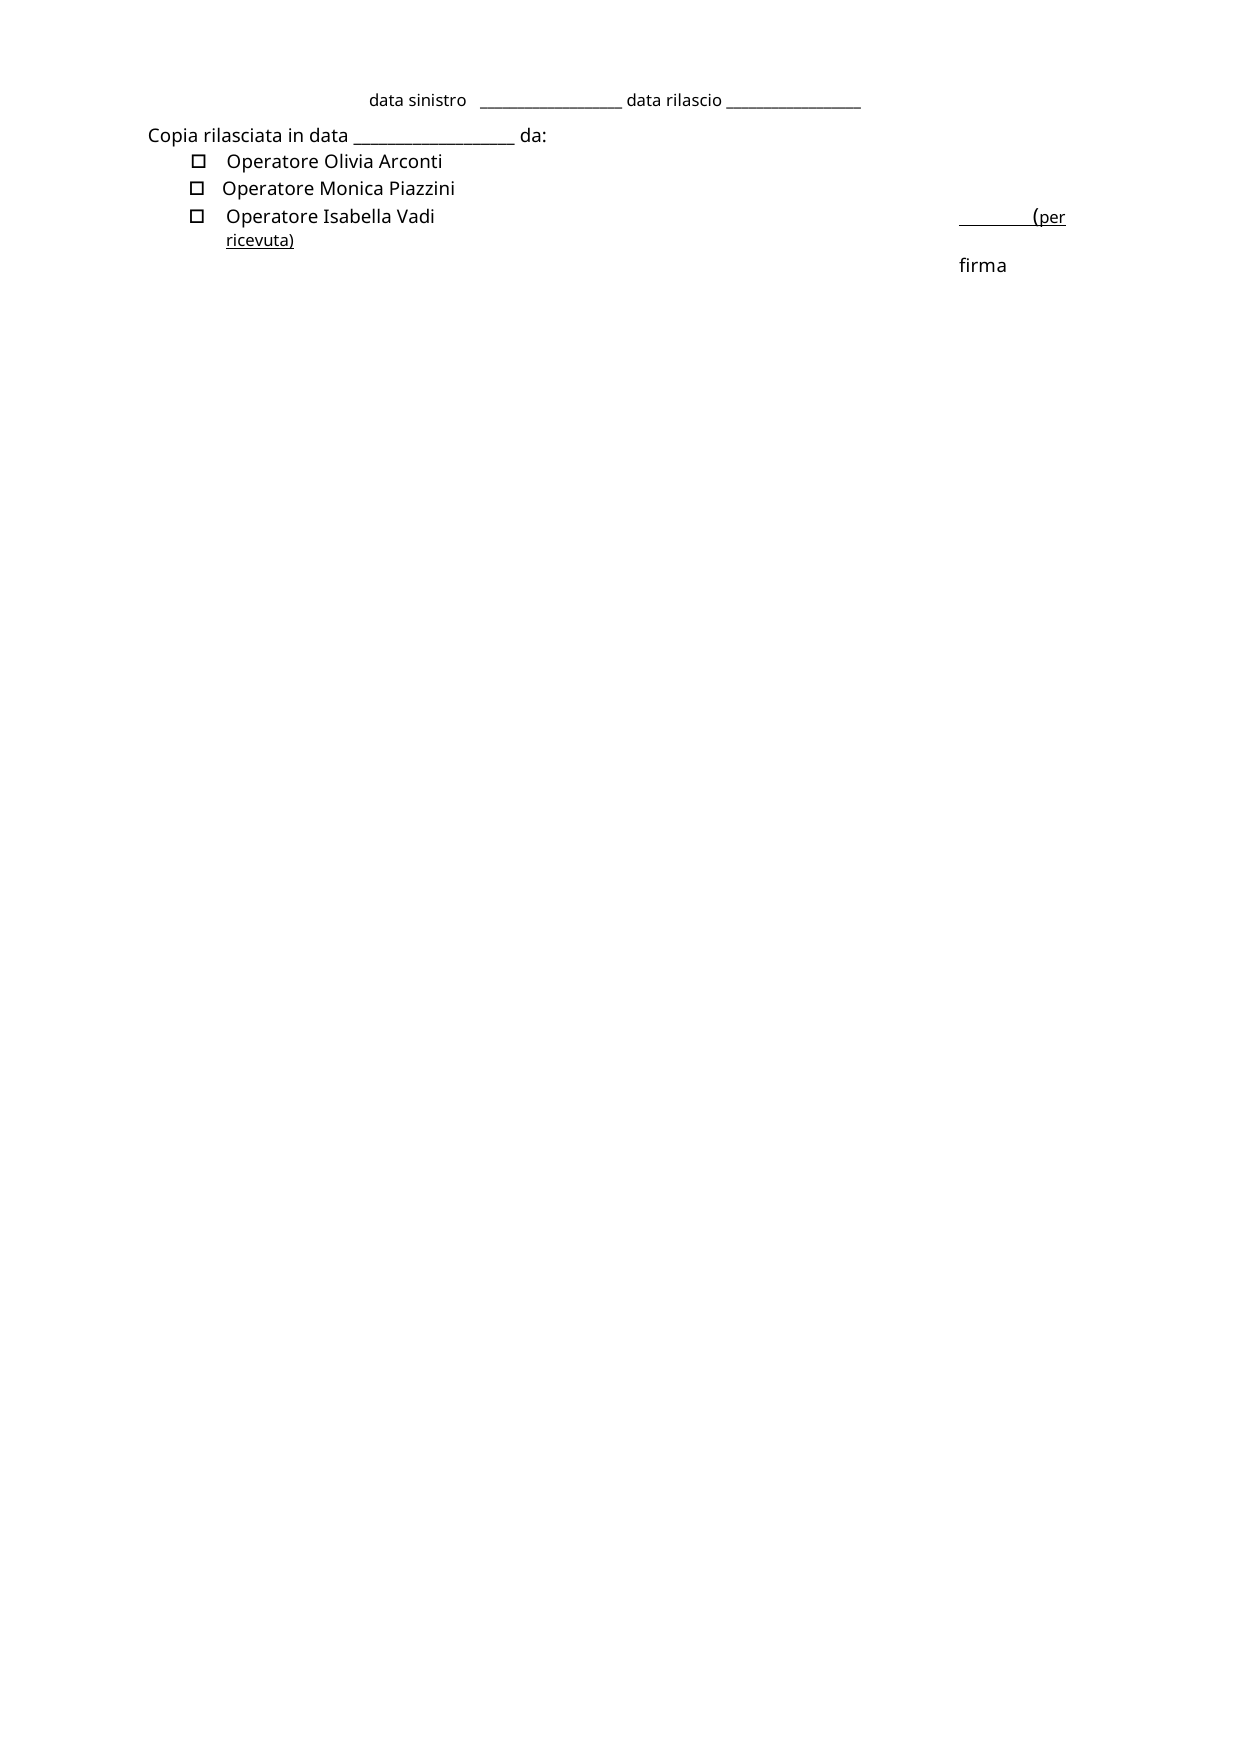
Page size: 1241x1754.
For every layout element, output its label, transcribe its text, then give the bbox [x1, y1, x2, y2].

text firma [959, 252, 1092, 278]
text Copia rilasciata in data ___________________ da: [148, 122, 1092, 148]
list Operatore Isabella Vadi (per ricevuta) [188, 201, 1092, 252]
text data sinistro ___________________ data rilascio __________________ [295, 89, 1092, 111]
text  Operatore Olivia Arconti [148, 148, 1092, 174]
list Operatore Monica Piazzini [188, 174, 1092, 201]
